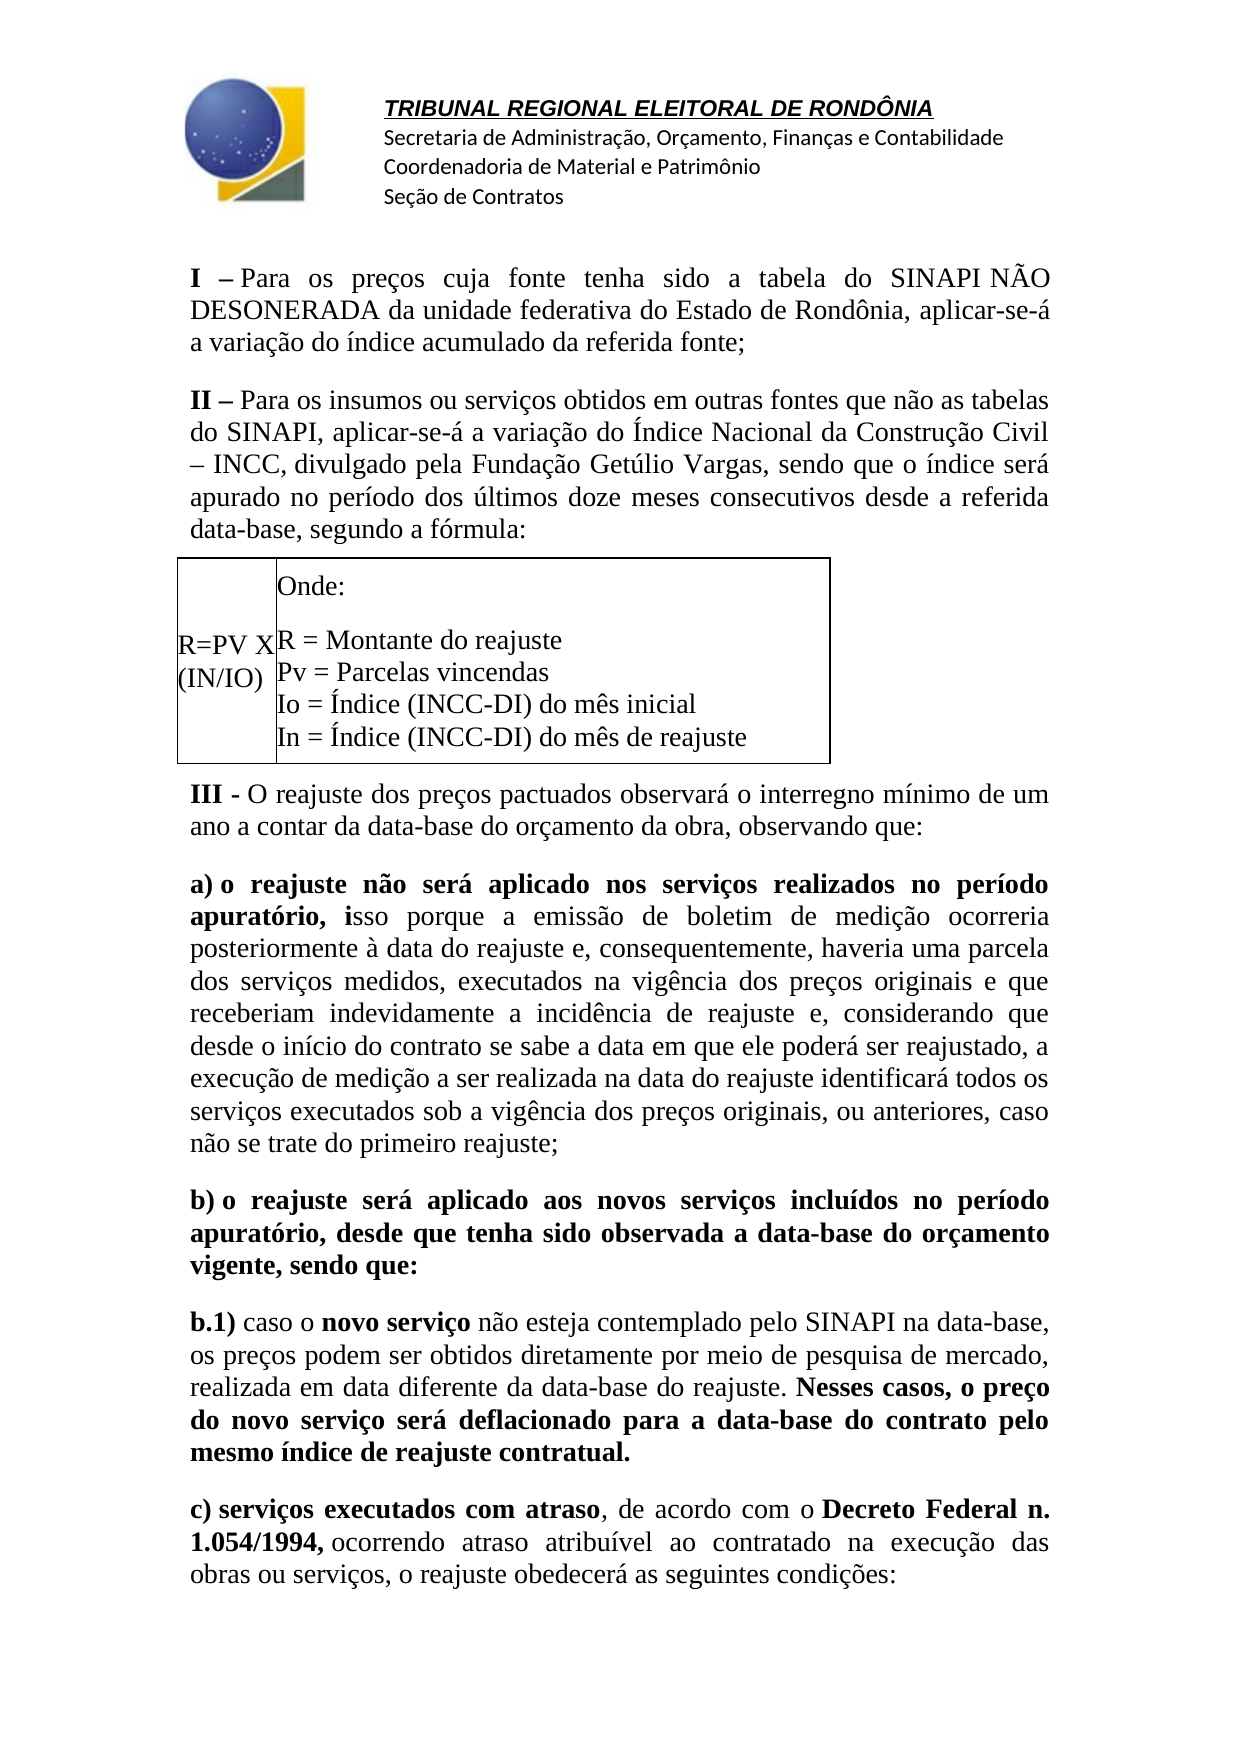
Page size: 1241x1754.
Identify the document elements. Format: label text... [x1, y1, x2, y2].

table_header Onde: R = Montante do reajuste Pv = Parcelas vincendas Io = Índice (INCC-DI) do mês inicial In = Índice (INCC-DI) do mês de reajuste [277, 559, 829, 763]
text III - O reajuste dos preços pactuados observará o interregno mínimo de um ano a contar da data-base do orçamento da obra, observando que: [190, 777, 1051, 842]
text I – Para os preços cuja fonte tenha sido a tabela do SINAPI NÃO DESONERADA da unidade federativa do Estado de Rondônia, aplicar-se-á a variação do índice acumulado da referida fonte; [190, 261, 1051, 358]
text II – Para os insumos ou serviços obtidos em outras fontes que não as tabelas do SINAPI, aplicar-se-á a variação do Índice Nacional da Construção Civil – INCC, divulgado pela Fundação Getúlio Vargas, sendo que o índice será apurado no período dos últimos doze meses consecutivos desde a referida data-base, segundo a fórmula: [190, 383, 1051, 545]
text b.1) caso o novo serviço não esteja contemplado pelo SINAPI na data-base, os preços podem ser obtidos diretamente por meio de pesquisa de mercado, realizada em data diferente da data-base do reajuste. Nesses casos, o preço do novo serviço será deflacionado para a data-base do contrato pelo mesmo índice de reajuste contratual. [190, 1306, 1051, 1467]
table_header R=PV X (IN/IO) [178, 559, 276, 763]
text c) serviços executados com atraso, de acordo com o Decreto Federal n. 1.054/1994, ocorrendo atraso atribuível ao contratado na execução das obras ou serviços, o reajuste obedecerá as seguintes condições: [190, 1492, 1051, 1590]
text a) o reajuste não será aplicado nos serviços realizados no período apuratório, isso porque a emissão de boletim de medição ocorreria posteriormente à data do reajuste e, consequentemente, haveria uma parcela dos serviços medidos, executados na vigência dos preços originais e que receberiam indevidamente a incidência de reajuste e, considerando que desde o início do contrato se sabe a data em que ele poderá ser reajustado, a execução de medição a ser realizada na data do reajuste identificará todos os serviços executados sob a vigência dos preços originais, ou anteriores, caso não se trate do primeiro reajuste; [190, 867, 1051, 1158]
text b) o reajuste será aplicado aos novos serviços incluídos no período apuratório, desde que tenha sido observada a data-base do orçamento vigente, sendo que: [190, 1183, 1051, 1281]
